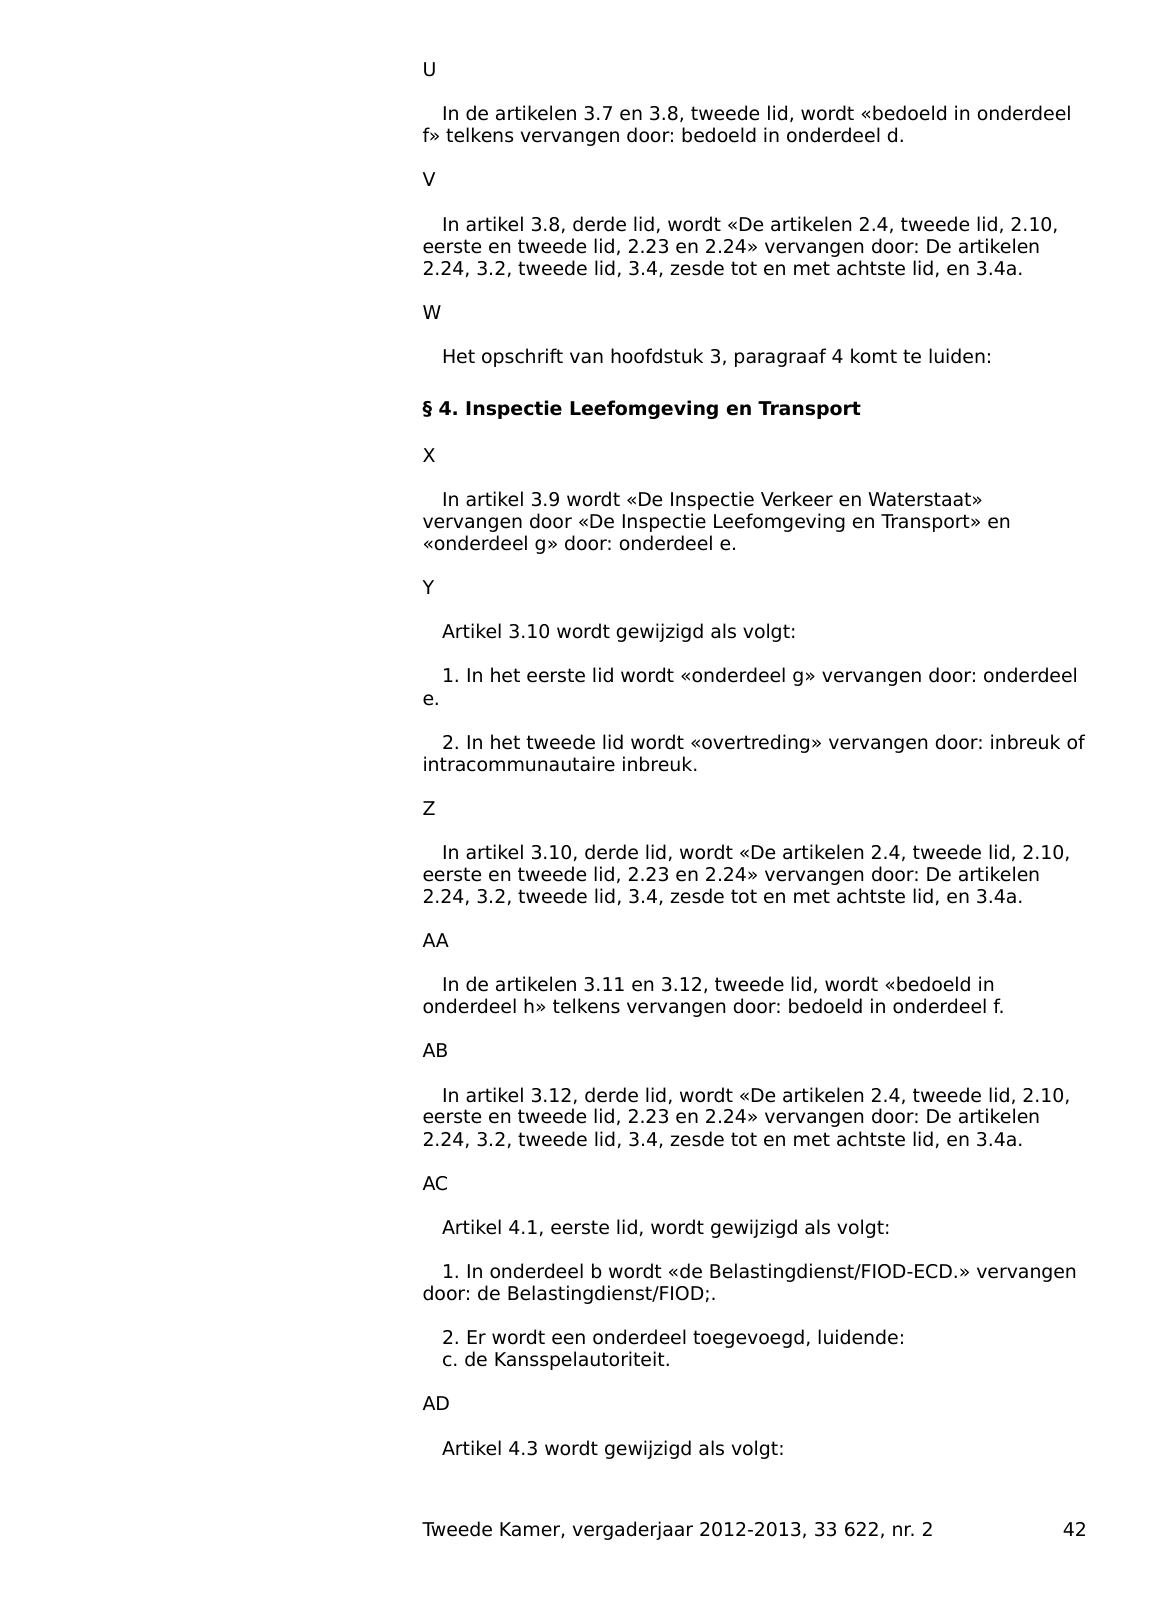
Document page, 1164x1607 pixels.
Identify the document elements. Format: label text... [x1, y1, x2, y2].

text In artikel 3.8, derde lid, wordt «De artikelen 2.4, tweede lid, 2.10, eerste en tweede lid, 2.23 en 2.24» vervangen door: De artikelen 2.24, 3.2, tweede lid, 3.4, zesde tot en met achtste lid, en 3.4a. [422, 213, 1087, 279]
text AC [422, 1173, 1087, 1194]
text In artikel 3.10, derde lid, wordt «De artikelen 2.4, tweede lid, 2.10, eerste en tweede lid, 2.23 en 2.24» vervangen door: De artikelen 2.24, 3.2, tweede lid, 3.4, zesde tot en met achtste lid, en 3.4a. [422, 842, 1087, 908]
subtitle § 4. Inspectie Leefomgeving en Transport [422, 398, 1087, 420]
text U [422, 59, 1087, 81]
text Het opschrift van hoofdstuk 3, paragraaf 4 komt te luiden: [422, 346, 1087, 368]
text In de artikelen 3.11 en 3.12, tweede lid, wordt «bedoeld in onderdeel h» telkens vervangen door: bedoeld in onderdeel f. [422, 974, 1087, 1018]
text Artikel 4.3 wordt gewijzigd als volgt: [422, 1437, 1087, 1459]
text AA [422, 930, 1087, 952]
text 2. Er wordt een onderdeel toegevoegd, luidende: [422, 1327, 1087, 1349]
text Z [422, 798, 1087, 820]
text In artikel 3.9 wordt «De Inspectie Verkeer en Waterstaat» vervangen door «De Inspectie Leefomgeving en Transport» en «onderdeel g» door: onderdeel e. [422, 489, 1087, 555]
text AB [422, 1040, 1087, 1062]
text X [422, 445, 1087, 467]
text W [422, 302, 1087, 324]
text Y [422, 577, 1087, 599]
text 1. In het eerste lid wordt «onderdeel g» vervangen door: onderdeel e. [422, 665, 1087, 709]
text AD [422, 1393, 1087, 1415]
text c. de Kansspelautoriteit. [422, 1349, 1087, 1371]
text In artikel 3.12, derde lid, wordt «De artikelen 2.4, tweede lid, 2.10, eerste en tweede lid, 2.23 en 2.24» vervangen door: De artikelen 2.24, 3.2, tweede lid, 3.4, zesde tot en met achtste lid, en 3.4a. [422, 1084, 1087, 1150]
text 2. In het tweede lid wordt «overtreding» vervangen door: inbreuk of intracommunautaire inbreuk. [422, 732, 1087, 776]
text 1. In onderdeel b wordt «de Belastingdienst/FIOD-ECD.» vervangen door: de Belastingdienst/FIOD;. [422, 1261, 1087, 1305]
text In de artikelen 3.7 en 3.8, tweede lid, wordt «bedoeld in onderdeel f» telkens vervangen door: bedoeld in onderdeel d. [422, 103, 1087, 147]
text V [422, 169, 1087, 191]
text Artikel 4.1, eerste lid, wordt gewijzigd als volgt: [422, 1217, 1087, 1239]
text Artikel 3.10 wordt gewijzigd als volgt: [422, 621, 1087, 643]
